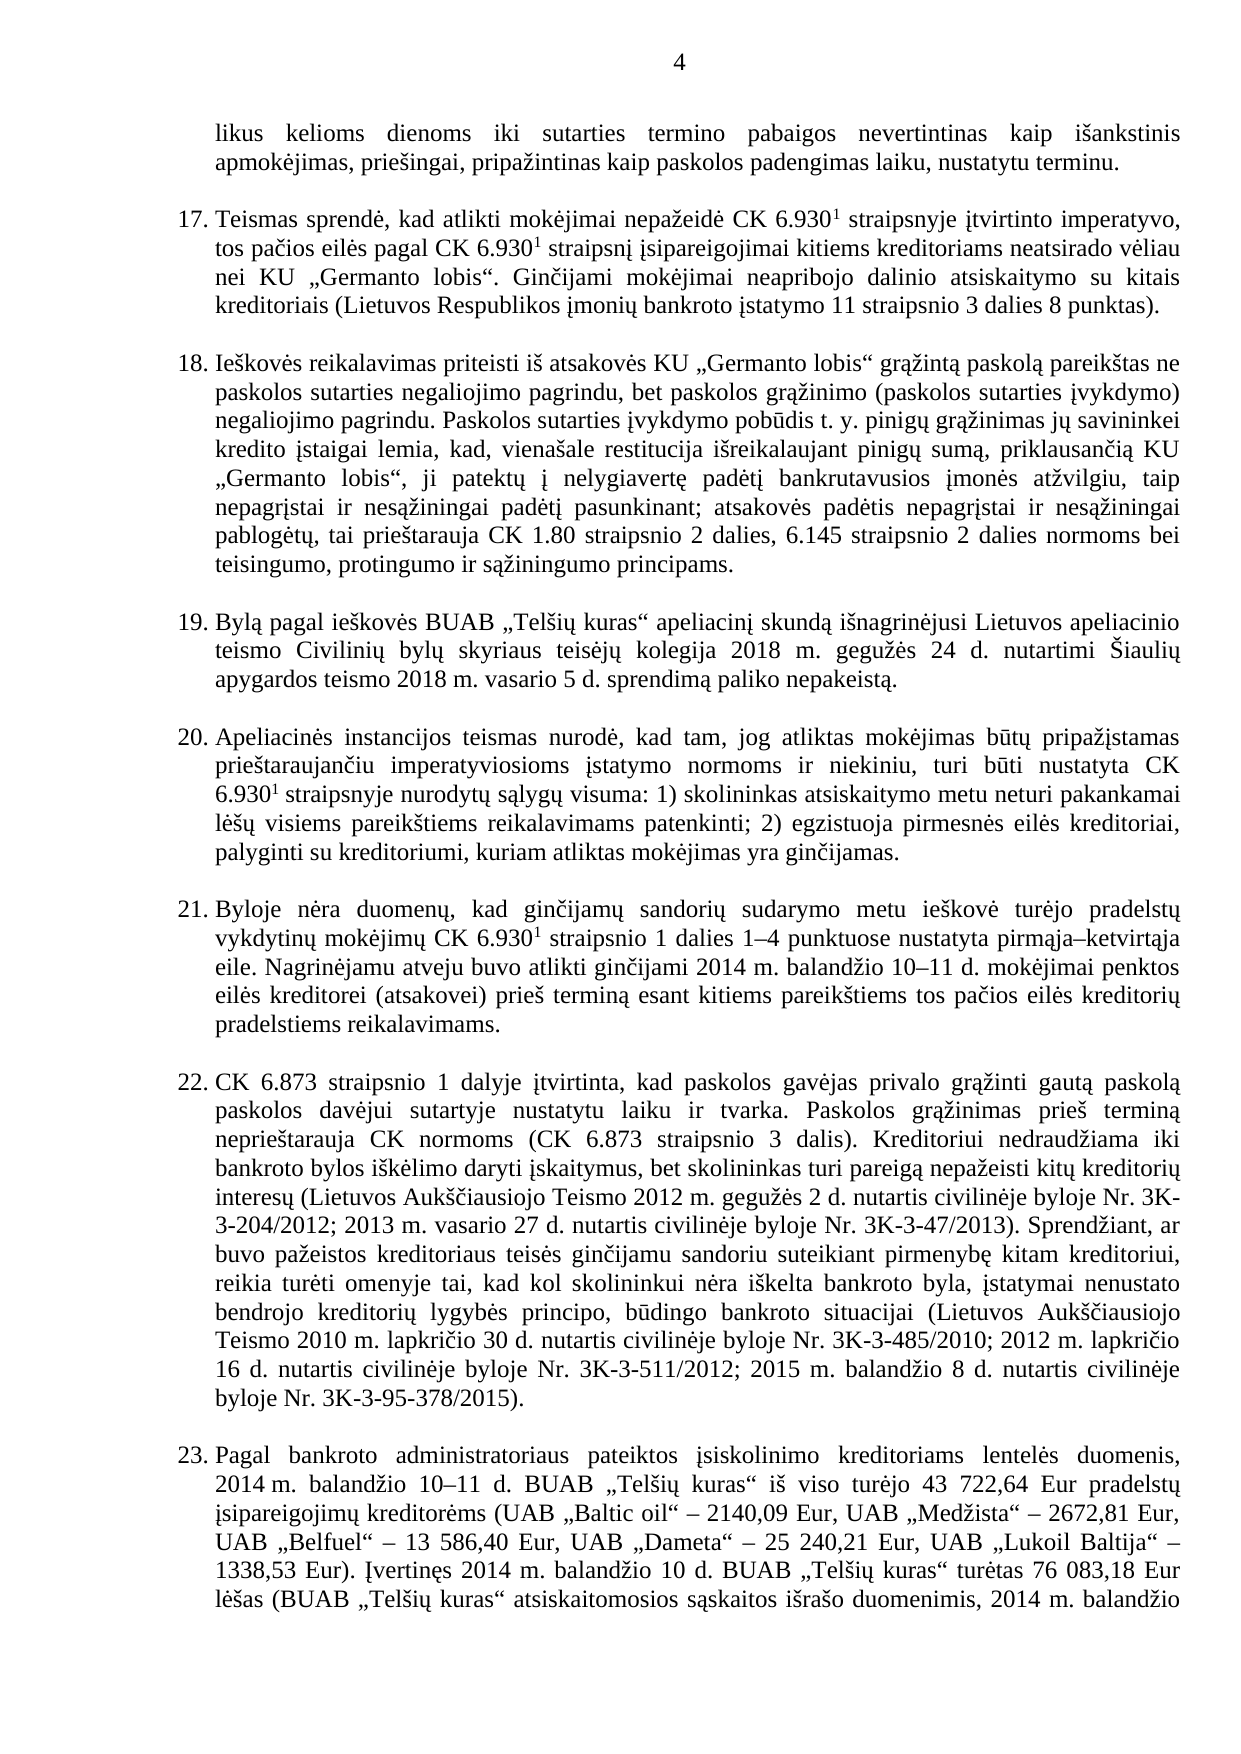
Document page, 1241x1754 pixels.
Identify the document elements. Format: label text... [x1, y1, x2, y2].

text 22. CK 6.873 straipsnio 1 dalyje įtvirtinta, kad paskolos gavėjas privalo grąžinti gautą paskolą paskolos davėjui sutartyje nustatytu laiku ir tvarka. Paskolos grąžinimas prieš terminą neprieštarauja CK normoms (CK 6.873 straipsnio 3 dalis). Kreditoriui nedraudžiama iki bankroto bylos iškėlimo daryti įskaitymus, bet skolininkas turi pareigą nepažeisti kitų kreditorių interesų (Lietuvos Aukščiausiojo Teismo 2012 m. gegužės 2 d. nutartis civilinėje byloje Nr. 3K-3-204/2012; 2013 m. vasario 27 d. nutartis civilinėje byloje Nr. 3K-3-47/2013). Sprendžiant, ar buvo pažeistos kreditoriaus teisės ginčijamu sandoriu suteikiant pirmenybę kitam kreditoriui, reikia turėti omenyje tai, kad kol skolininkui nėra iškelta bankroto byla, įstatymai nenustato bendrojo kreditorių lygybės principo, būdingo bankroto situacijai (Lietuvos Aukščiausiojo Teismo 2010 m. lapkričio 30 d. nutartis civilinėje byloje Nr. 3K-3-485/2010; 2012 m. lapkričio 16 d. nutartis civilinėje byloje Nr. 3K-3-511/2012; 2015 m. balandžio 8 d. nutartis civilinėje byloje Nr. 3K-3-95-378/2015). [177, 1067, 1181, 1412]
text 18. Ieškovės reikalavimas priteisti iš atsakovės KU „Germanto lobis“ grąžintą paskolą pareikštas ne paskolos sutarties negaliojimo pagrindu, bet paskolos grąžinimo (paskolos sutarties įvykdymo) negaliojimo pagrindu. Paskolos sutarties įvykdymo pobūdis t. y. pinigų grąžinimas jų savininkei kredito įstaigai lemia, kad, vienašale restitucija išreikalaujant pinigų sumą, priklausančią KU „Germanto lobis“, ji patektų į nelygiavertę padėtį bankrutavusios įmonės atžvilgiu, taip nepagrįstai ir nesąžiningai padėtį pasunkinant; atsakovės padėtis nepagrįstai ir nesąžiningai pablogėtų, tai prieštarauja CK 1.80 straipsnio 2 dalies, 6.145 straipsnio 2 dalies normoms bei teisingumo, protingumo ir sąžiningumo principams. [177, 348, 1181, 578]
text 19. Bylą pagal ieškovės BUAB „Telšių kuras“ apeliacinį skundą išnagrinėjusi Lietuvos apeliacinio teismo Civilinių bylų skyriaus teisėjų kolegija 2018 m. gegužės 24 d. nutartimi Šiaulių apygardos teismo 2018 m. vasario 5 d. sprendimą paliko nepakeistą. [177, 607, 1181, 693]
text likus kelioms dienoms iki sutarties termino pabaigos nevertintinas kaip išankstinis apmokėjimas, priešingai, pripažintinas kaip paskolos padengimas laiku, nustatytu terminu. [177, 118, 1181, 176]
text 20. Apeliacinės instancijos teismas nurodė, kad tam, jog atliktas mokėjimas būtų pripažįstamas prieštaraujančiu imperatyviosioms įstatymo normoms ir niekiniu, turi būti nustatyta CK 6.9301 straipsnyje nurodytų sąlygų visuma: 1) skolininkas atsiskaitymo metu neturi pakankamai lėšų visiems pareikštiems reikalavimams patenkinti; 2) egzistuoja pirmesnės eilės kreditoriai, palyginti su kreditoriumi, kuriam atliktas mokėjimas yra ginčijamas. [177, 722, 1181, 866]
text 21. Byloje nėra duomenų, kad ginčijamų sandorių sudarymo metu ieškovė turėjo pradelstų vykdytinų mokėjimų CK 6.9301 straipsnio 1 dalies 1–4 punktuose nustatyta pirmąja–ketvirtąja eile. Nagrinėjamu atveju buvo atlikti ginčijami 2014 m. balandžio 10–11 d. mokėjimai penktos eilės kreditorei (atsakovei) prieš terminą esant kitiems pareikštiems tos pačios eilės kreditorių pradelstiems reikalavimams. [177, 894, 1181, 1038]
text 23. Pagal bankroto administratoriaus pateiktos įsiskolinimo kreditoriams lentelės duomenis, 2014 m. balandžio 10–11 d. BUAB „Telšių kuras“ iš viso turėjo 43 722,64 Eur pradelstų įsipareigojimų kreditorėms (UAB „Baltic oil“ – 2140,09 Eur, UAB „Medžista“ – 2672,81 Eur, UAB „Belfuel“ – 13 586,40 Eur, UAB „Dameta“ – 25 240,21 Eur, UAB „Lukoil Baltija“ – 1338,53 Eur). Įvertinęs 2014 m. balandžio 10 d. BUAB „Telšių kuras“ turėtas 76 083,18 Eur lėšas (BUAB „Telšių kuras“ atsiskaitomosios sąskaitos išrašo duomenimis, 2014 m. balandžio [177, 1441, 1181, 1613]
text 17. Teismas sprendė, kad atlikti mokėjimai nepažeidė CK 6.9301 straipsnyje įtvirtinto imperatyvo, tos pačios eilės pagal CK 6.9301 straipsnį įsipareigojimai kitiems kreditoriams neatsirado vėliau nei KU „Germanto lobis“. Ginčijami mokėjimai neapribojo dalinio atsiskaitymo su kitais kreditoriais (Lietuvos Respublikos įmonių bankroto įstatymo 11 straipsnio 3 dalies 8 punktas). [177, 204, 1181, 319]
